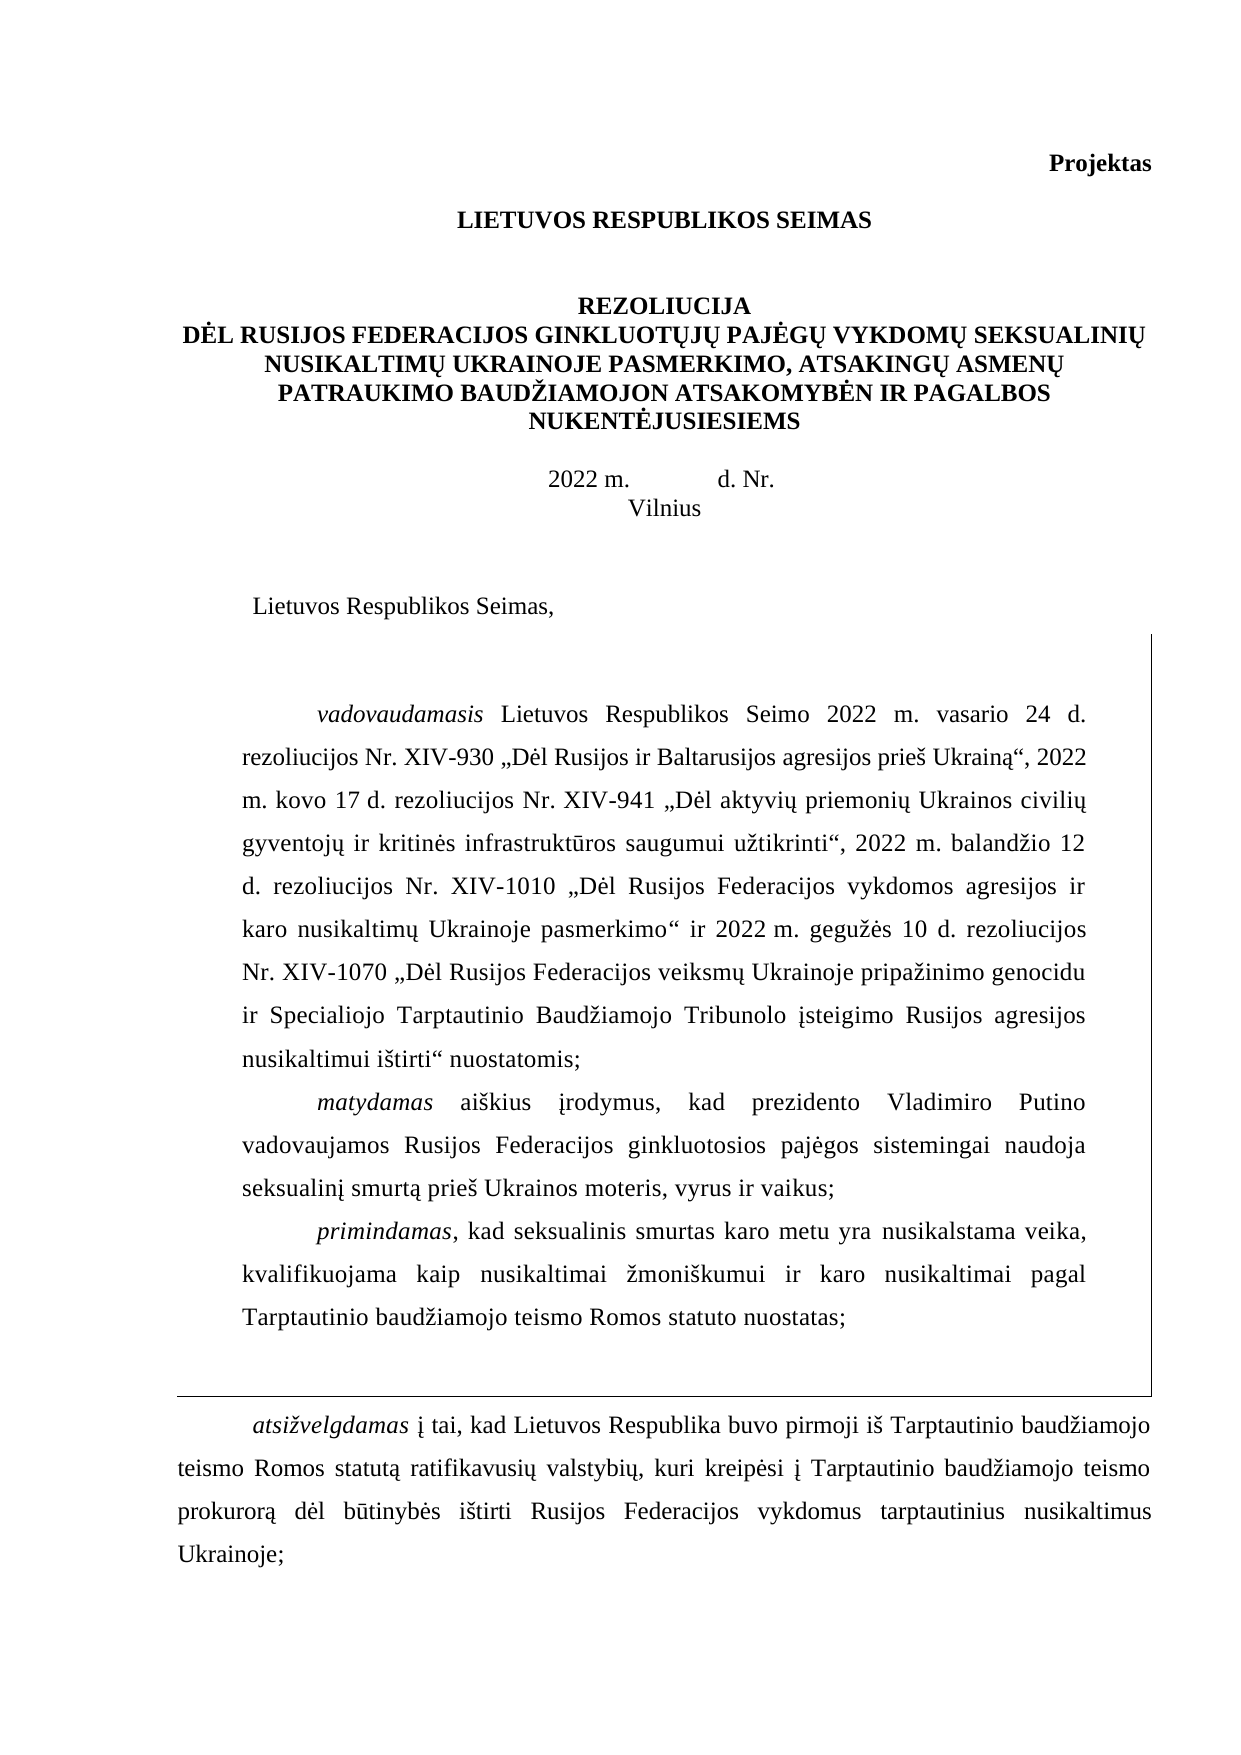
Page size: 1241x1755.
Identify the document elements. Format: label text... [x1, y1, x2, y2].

text Lietuvos Respublikos Seimas, [177, 591, 1152, 620]
text Vilnius [177, 493, 1152, 521]
text primindamas, kad seksualinis smurtas karo metu yra nusikalstama veika, kvalifikuojama kaip nusikaltimai žmoniškumui ir karo nusikaltimai pagal Tarptautinio baudžiamojo teismo Romos statuto nuostatas; [177, 1152, 1152, 1396]
text DĖL RUSIJOS FEDERACIJOS GINKLUOTŲJŲ PAJĖGŲ VYKDOMŲ SEKSUALINIŲ NUSIKALTIMŲ UKRAINOJE pasmerkimo, ATSAKINGŲ ASMENŲ PATRAUKIMO BAUDŽIAMOJON ATSAKOMYBĖN IR PAGALBOS NUKENTĖJUSIESIEMS [177, 320, 1152, 435]
text atsižvelgdamas į tai, kad Lietuvos Respublika buvo pirmoji iš Tarptautinio baudžiamojo teismo Romos statutą ratifikavusių valstybių, kuri kreipėsi į Tarptautinio baudžiamojo teismo prokurorą dėl būtinybės ištirti Rusijos Federacijos vykdomus tarptautinius nusikaltimus Ukrainoje; [177, 1410, 1152, 1568]
text LIETUVOS RESPUBLIKOS SEIMAS [177, 205, 1152, 234]
text vadovaudamasis Lietuvos Respublikos Seimo 2022 m. vasario 24 d. rezoliucijos Nr. XIV-930 „Dėl Rusijos ir Baltarusijos agresijos prieš Ukrainą“, 2022 m. kovo 17 d. rezoliucijos Nr. XIV-941 „Dėl aktyvių priemonių Ukrainos civilių gyventojų ir kritinės infrastruktūros saugumui užtikrinti“, 2022 m. balandžio 12 d. rezoliucijos Nr. XIV-1010 „Dėl Rusijos Federacijos vykdomos agresijos ir karo nusikaltimų Ukrainoje pasmerkimo“ ir 2022 m. gegužės 10 d. rezoliucijos Nr. XIV-1070 „Dėl Rusijos Federacijos veiksmų Ukrainoje pripažinimo genocidu ir Specialiojo Tarptautinio Baudžiamojo Tribunolo įsteigimo Rusijos agresijos nusikaltimui ištirti“ nuostatomis; [177, 634, 1151, 1022]
text matydamas aiškius įrodymus, kad prezidento Vladimiro Putino vadovaujamos Rusijos Federacijos ginkluotosios pajėgos sistemingai naudoja seksualinį smurtą prieš Ukrainos moteris, vyrus ir vaikus; [177, 1022, 1152, 1152]
text REZOLIUCIJA [177, 291, 1152, 320]
text 2022 m. d. Nr. [177, 464, 1152, 493]
text Projektas [177, 148, 1152, 176]
